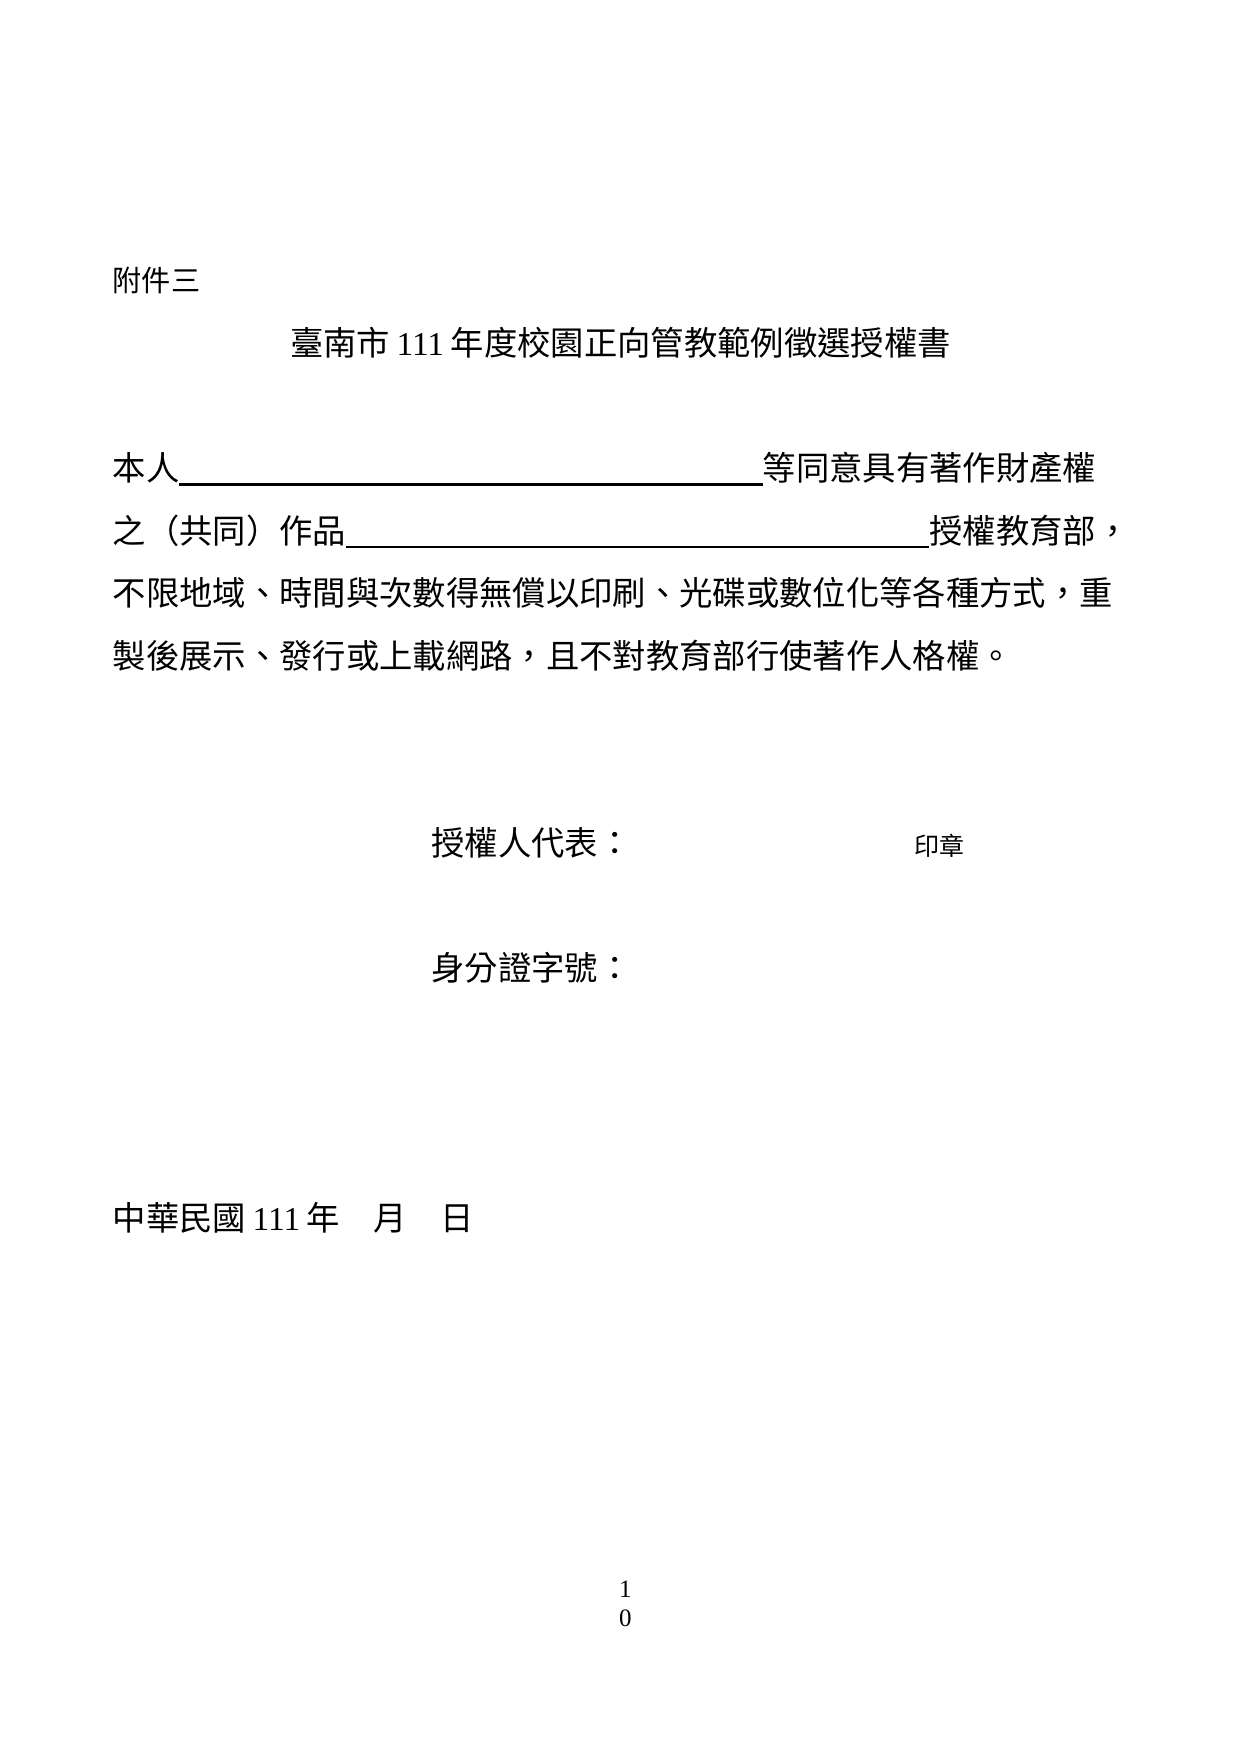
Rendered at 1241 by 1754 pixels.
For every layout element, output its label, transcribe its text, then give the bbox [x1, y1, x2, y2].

text 授權人代表： 印章 [431, 800, 1128, 862]
text 中華民國111年 月 日 [112, 1175, 1128, 1237]
text 身分證字號： [431, 925, 788, 987]
text 本人 等同意具有著作財產權之（共同）作品 授權教育部，不限地域、時間與次數得無償以印刷、光碟或數位化等各種方式，重製後展示、發行或上載網路，且不對教育部行使著作人格權。 [112, 425, 1128, 675]
text 附件三 [112, 237, 1128, 300]
text 臺南市111年度校園正向管教範例徵選授權書 [112, 300, 1128, 362]
